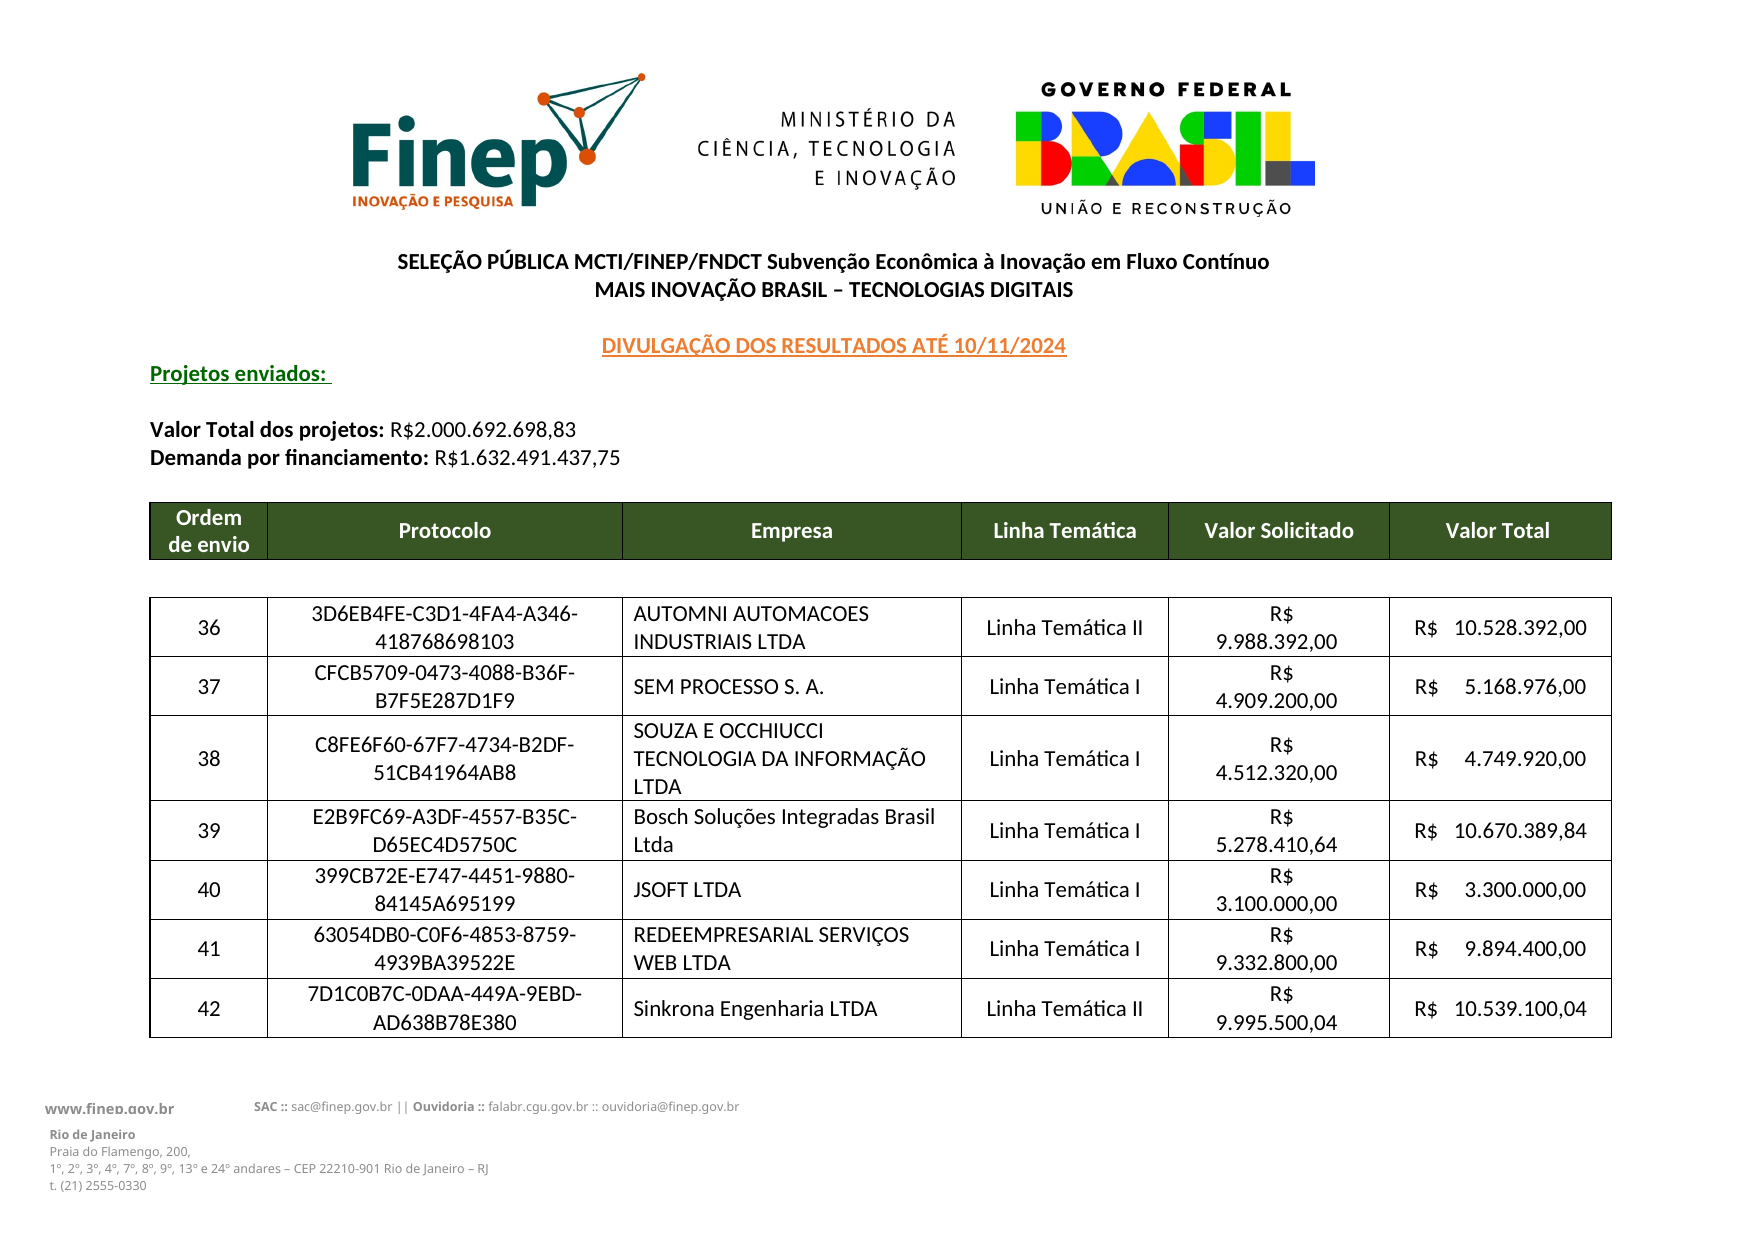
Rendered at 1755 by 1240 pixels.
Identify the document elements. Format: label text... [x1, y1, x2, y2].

table_cell Linha Temática II [962, 598, 1168, 656]
table_cell Sinkrona Engenharia LTDA [623, 979, 961, 1037]
table_cell R$ 10.528.392,00 [1390, 598, 1611, 656]
table_cell 42 [151, 979, 267, 1037]
table_cell SOUZA E OCCHIUCCI TECNOLOGIA DA INFORMAÇÃO LTDA [623, 716, 961, 800]
table_cell 41 [151, 920, 267, 978]
table_cell R$ 9.894.400,00 [1390, 920, 1611, 978]
table_cell Linha Temática I [962, 861, 1168, 918]
table_cell Linha Temática I [962, 801, 1168, 859]
table_cell 40 [151, 861, 267, 918]
table_cell CFCB5709-0473-4088-B36F-B7F5E287D1F9 [268, 657, 622, 715]
table_cell R$ 10.670.389,84 [1390, 801, 1611, 859]
table_cell R$ 3.100.000,00 [1169, 861, 1389, 918]
table_cell 39 [151, 801, 267, 859]
table_cell SEM PROCESSO S. A. [623, 657, 961, 715]
table_cell 399CB72E-E747-4451-9880-84145A695199 [268, 861, 622, 918]
table_cell R$ 4.909.200,00 [1169, 657, 1389, 715]
table_cell AUTOMNI AUTOMACOES INDUSTRIAIS LTDA [623, 598, 961, 656]
table_cell REDEEMPRESARIAL SERVIÇOS WEB LTDA [623, 920, 961, 978]
table_cell Linha Temática I [962, 716, 1168, 800]
table_cell R$ 9.995.500,04 [1169, 979, 1389, 1037]
table_cell R$ 9.988.392,00 [1169, 598, 1389, 656]
table_cell R$ 3.300.000,00 [1390, 861, 1611, 918]
table_cell Linha Temática II [962, 979, 1168, 1037]
table_cell R$ 9.332.800,00 [1169, 920, 1389, 978]
table_cell C8FE6F60-67F7-4734-B2DF-51CB41964AB8 [268, 716, 622, 800]
table_cell 3D6EB4FE-C3D1-4FA4-A346-418768698103 [268, 598, 622, 656]
table_cell Linha Temática I [962, 920, 1168, 978]
table_cell 7D1C0B7C-0DAA-449A-9EBD-AD638B78E380 [268, 979, 622, 1037]
table_cell R$ 10.539.100,04 [1390, 979, 1611, 1037]
table_cell 37 [151, 657, 267, 715]
table_cell 38 [151, 716, 267, 800]
table_cell R$ 4.749.920,00 [1390, 716, 1611, 800]
table_cell E2B9FC69-A3DF-4557-B35C-D65EC4D5750C [268, 801, 622, 859]
table_cell Bosch Soluções Integradas Brasil Ltda [623, 801, 961, 859]
table_cell R$ 5.278.410,64 [1169, 801, 1389, 859]
table_cell JSOFT LTDA [623, 861, 961, 918]
table_cell Linha Temática I [962, 657, 1168, 715]
table_cell R$ 4.512.320,00 [1169, 716, 1389, 800]
table_cell R$ 5.168.976,00 [1390, 657, 1611, 715]
table_cell 36 [151, 598, 267, 656]
table_cell 63054DB0-C0F6-4853-8759-4939BA39522E [268, 920, 622, 978]
